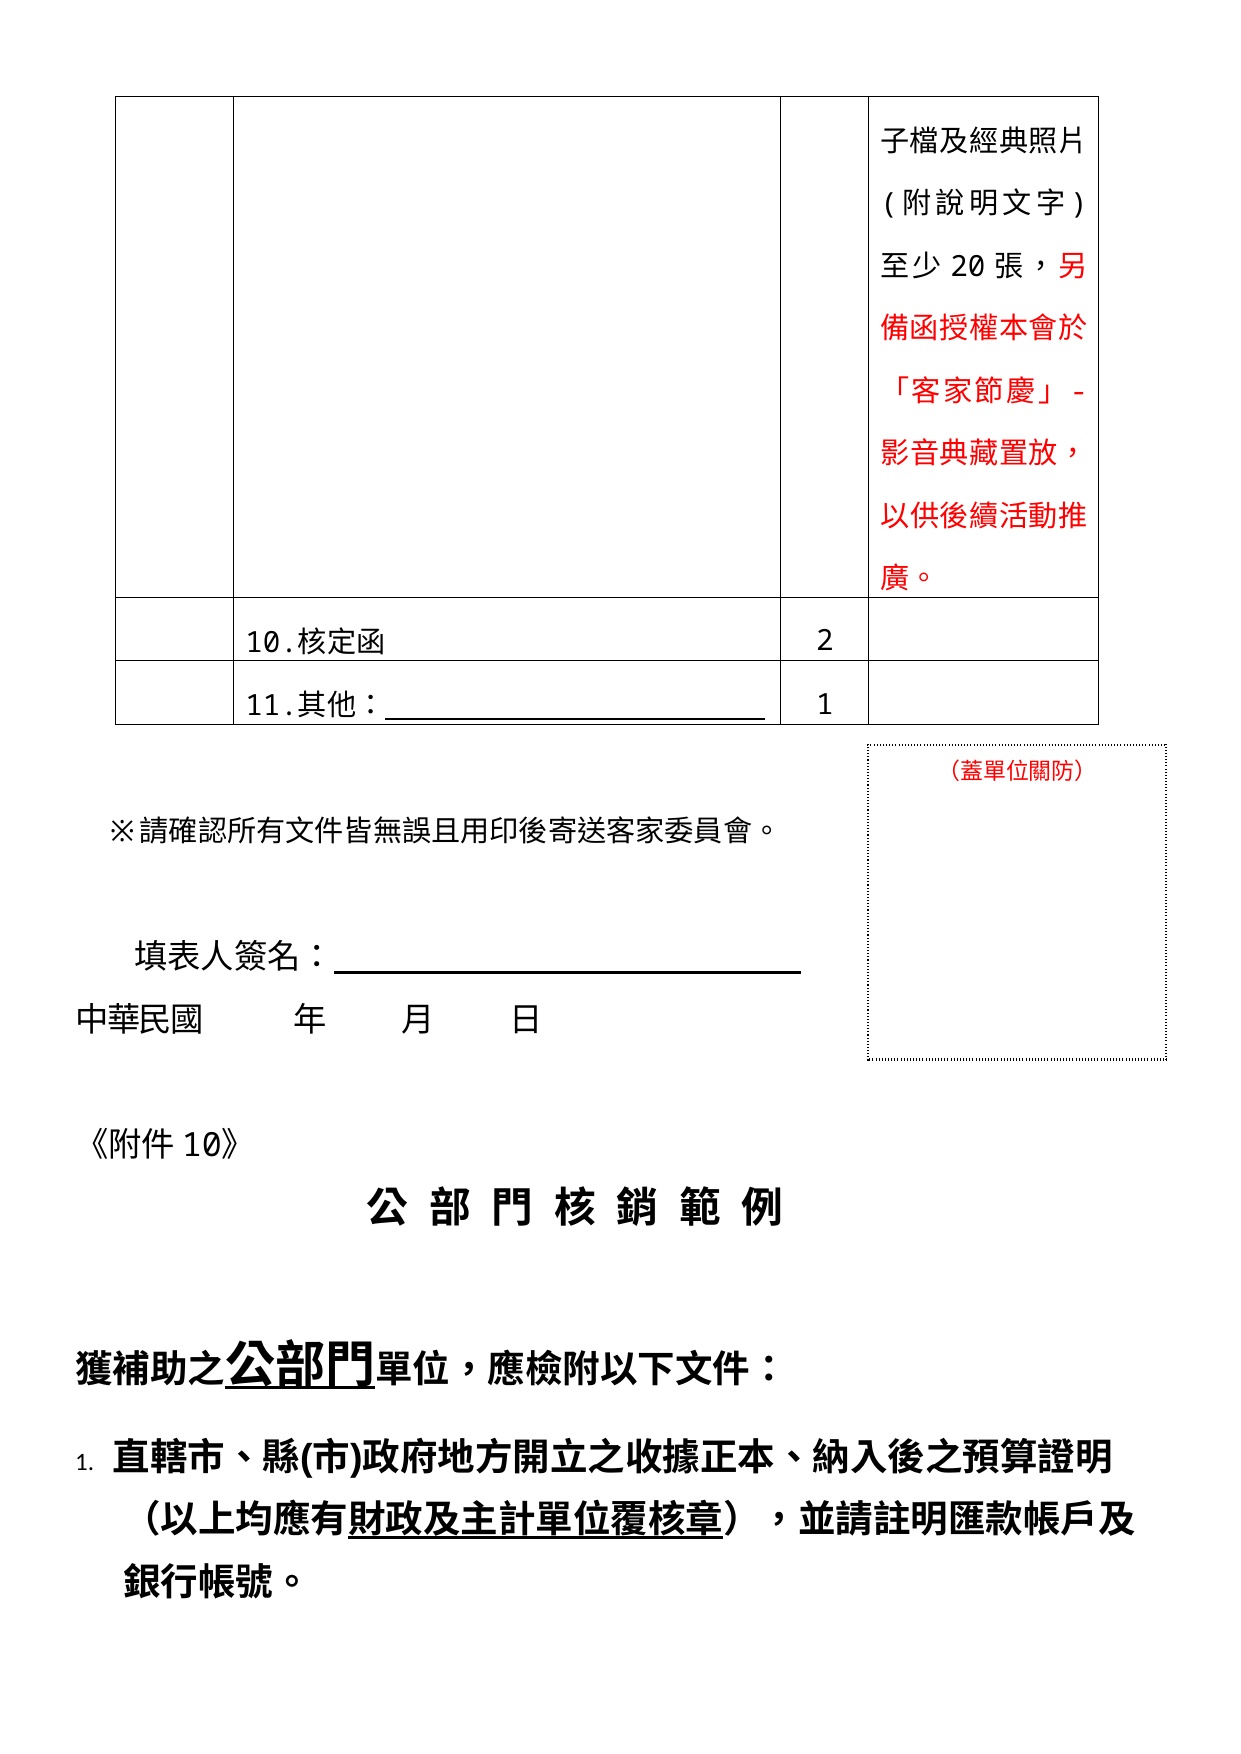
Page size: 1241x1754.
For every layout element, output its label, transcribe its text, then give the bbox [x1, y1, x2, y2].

table_cell [869, 661, 1098, 724]
list 直轄市、縣(市)政府地方開立之收據正本、納入後之預算證明（以上均應有財政及主計單位覆核章），並請註明匯款帳戶及銀行帳號。 [75, 1412, 1165, 1600]
table_cell 1 [781, 661, 868, 724]
table_cell 11.其他： [234, 661, 780, 724]
text 中華民國 年 月 日 [75, 975, 867, 1037]
table_cell 2 [781, 598, 868, 660]
table_cell [234, 97, 780, 597]
table_cell [869, 598, 1098, 660]
text （蓋單位關防） [884, 753, 1150, 786]
table_cell [781, 97, 868, 597]
table_cell 子檔及經典照片(附說明文字)至少20張，另備函授權本會於「客家節慶」-影音典藏置放，以供後續活動推廣。 [869, 97, 1098, 597]
table_cell [116, 661, 233, 724]
text 獲補助之公部門單位，應檢附以下文件： [75, 1287, 1165, 1412]
text 公 部 門 核 銷 範 例 [75, 1162, 1165, 1225]
text 填表人簽名： [134, 912, 867, 975]
table_cell [116, 598, 233, 660]
table_cell 10.核定函 [234, 598, 780, 660]
table_cell [116, 97, 233, 597]
text ※請確認所有文件皆無誤且用印後寄送客家委員會。 [104, 787, 867, 850]
text 《附件10》 [75, 1100, 1165, 1162]
